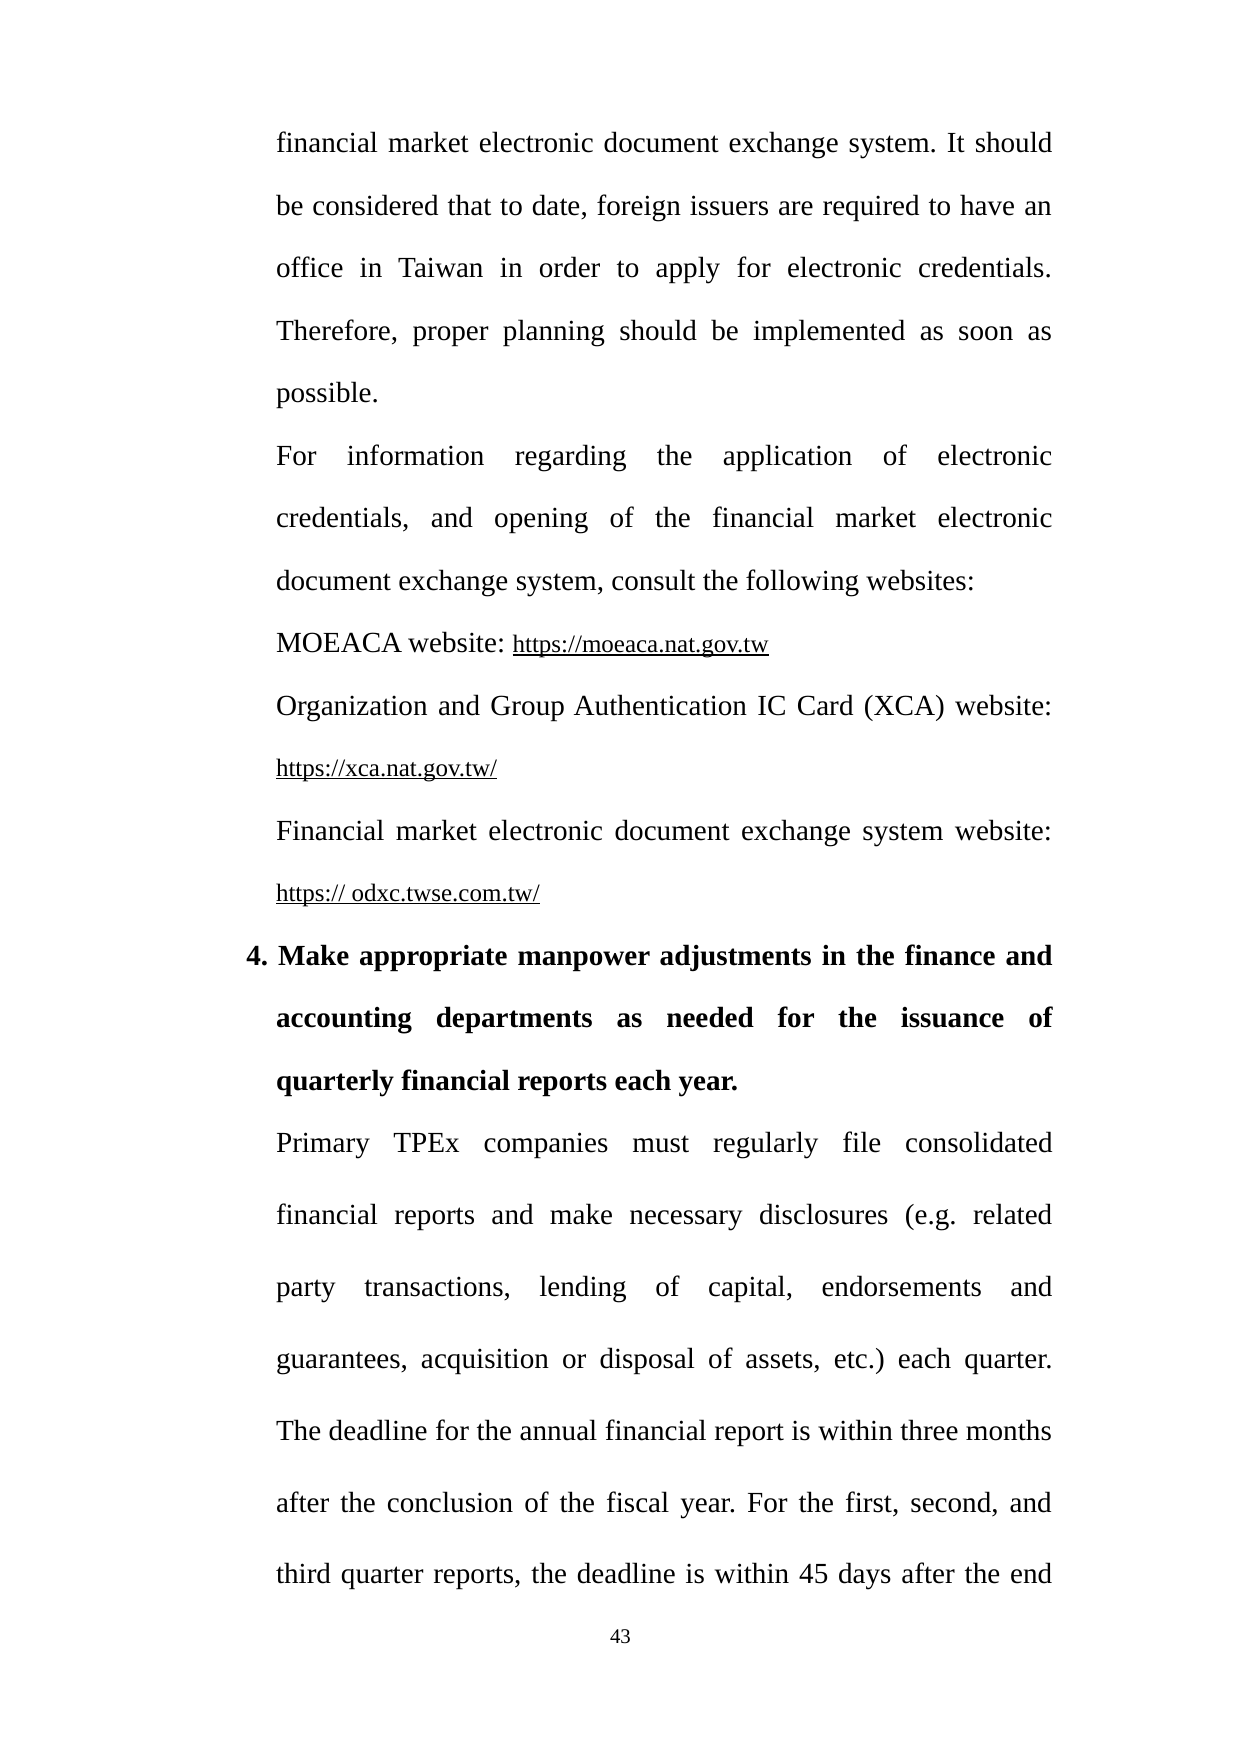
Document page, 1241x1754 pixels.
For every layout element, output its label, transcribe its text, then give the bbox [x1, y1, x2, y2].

text For information regarding the application of electronic credentials, and opening of the financial market electronic document exchange system, consult the following websites: [276, 413, 1053, 600]
text MOEACA website: https://moeaca.nat.gov.tw [276, 600, 1053, 663]
text financial market electronic document exchange system. It should be considered that to date, foreign issuers are required to have an office in Taiwan in order to apply for electronic credentials. Therefore, proper planning should be implemented as soon as possible. [276, 100, 1053, 413]
text Financial market electronic document exchange system website: https:// odxc.twse.com.tw/ [276, 788, 1053, 913]
text Primary TPEx companies must regularly file consolidated financial reports and make necessary disclosures (e.g. related party transactions, lending of capital, endorsements and guarantees, acquisition or disposal of assets, etc.) each quarter. The deadline for the annual financial report is within three months after the conclusion of the fiscal year. For the first, second, and third quarter reports, the deadline is within 45 days after the end [276, 1100, 1053, 1594]
text Organization and Group Authentication IC Card (XCA) website: https://xca.nat.gov.tw/ [276, 663, 1053, 788]
text 4. Make appropriate manpower adjustments in the finance and accounting departments as needed for the issuance of quarterly financial reports each year. [246, 913, 1053, 1100]
